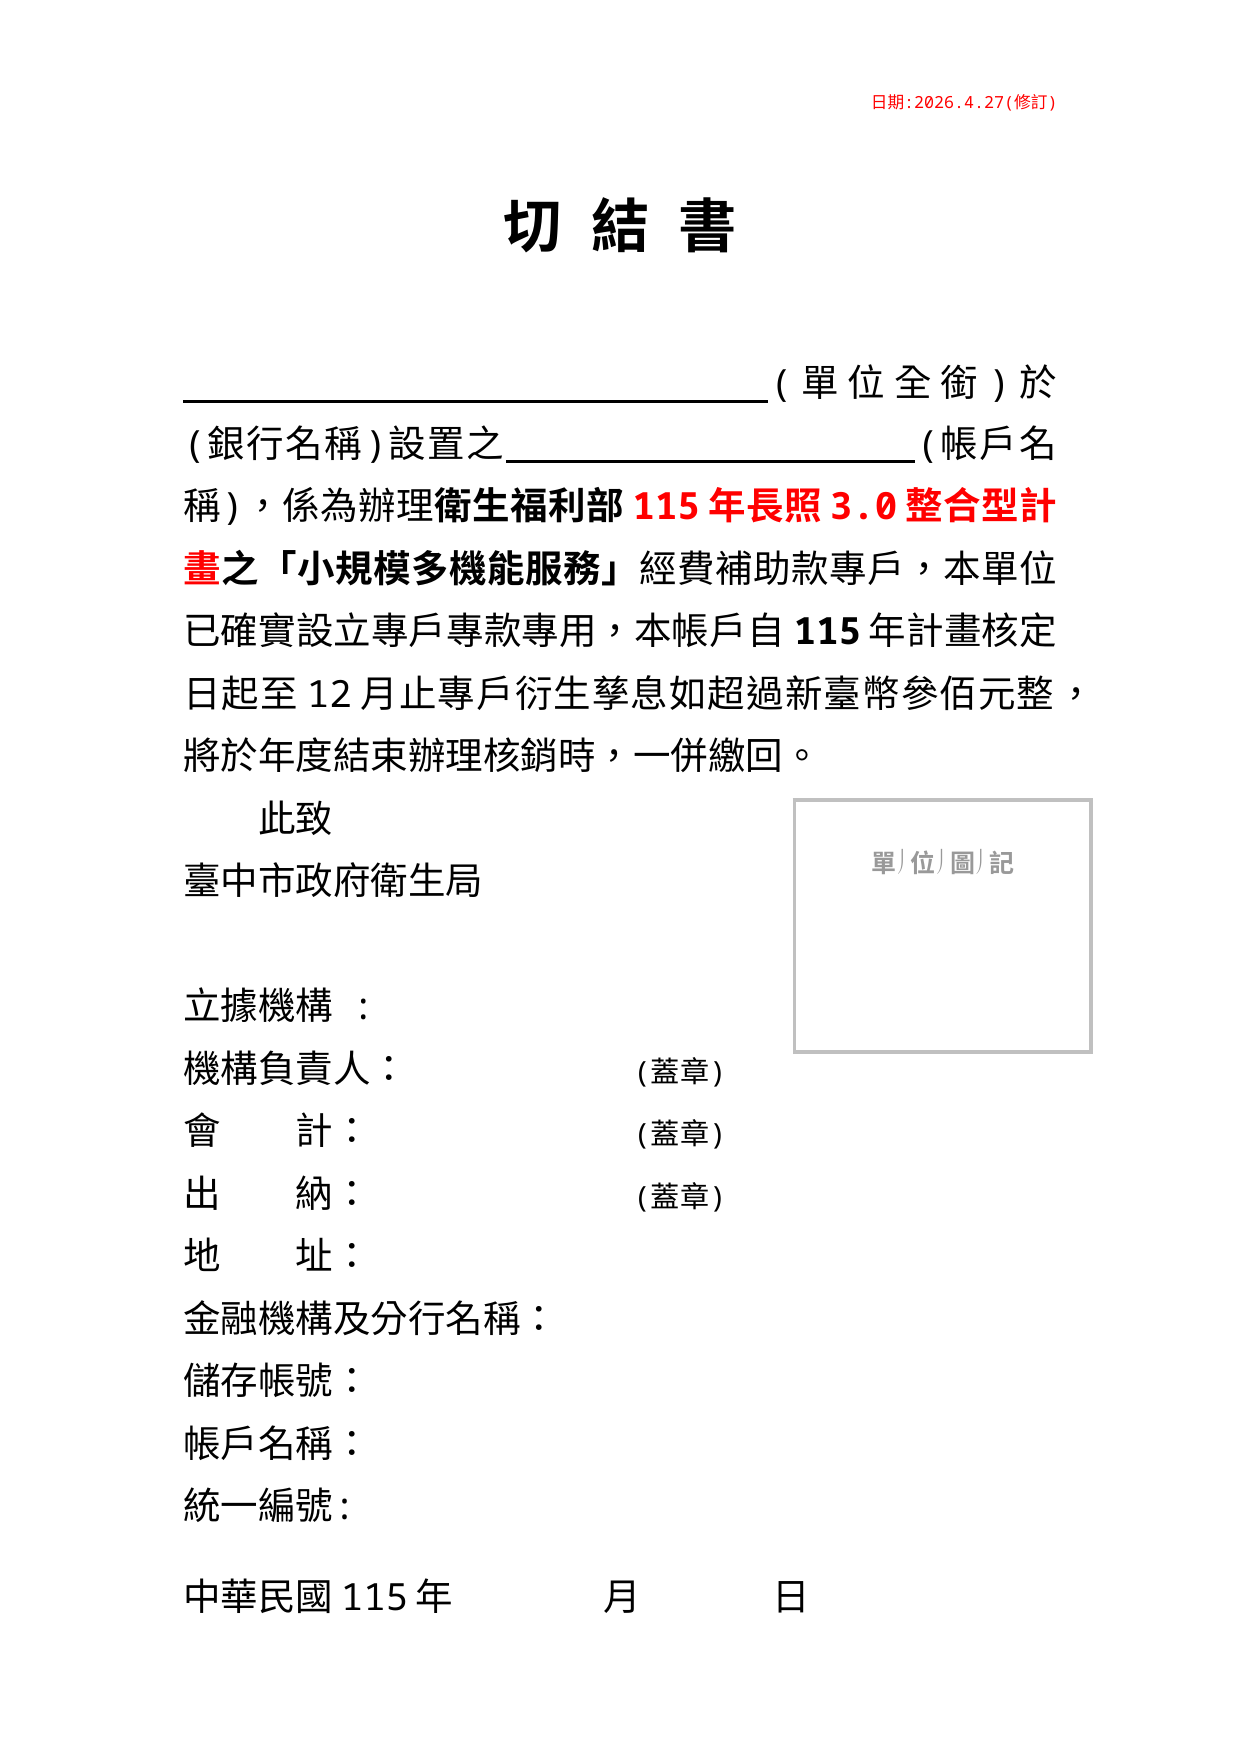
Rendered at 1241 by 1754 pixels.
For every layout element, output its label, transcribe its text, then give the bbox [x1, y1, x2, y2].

text 會 計： (蓋章) [183, 1087, 1057, 1149]
text 切 結 書 [183, 149, 1057, 274]
text 臺中市政府衛生局 [183, 837, 793, 899]
text (單位全銜)於 (銀行名稱)設置之 (帳戶名稱)，係為辦理衛生福利部115年長照3.0整合型計畫之「小規模多機能服務」經費補助款專戶，本單位已確實設立專戶專款專用，本帳戶自115年計畫核定日起至12月止專戶衍生孳息如超過新臺幣參佰元整，將於年度結束辦理核銷時，一併繳回。 [183, 337, 1057, 774]
text 此致 [183, 774, 1057, 837]
text 帳戶名稱： [183, 1399, 1057, 1462]
text 金融機構及分行名稱： [183, 1274, 1057, 1337]
text 機構負責人： (蓋章) [183, 1024, 1057, 1087]
text [796, 802, 1089, 1050]
text 立據機構 : [183, 962, 793, 1024]
text 統一編號: [183, 1462, 1057, 1524]
text 單 位 圖 記 [811, 843, 1074, 879]
text 中華民國115年 月 日 [183, 1572, 1057, 1620]
text 出 納： (蓋章) [183, 1149, 1057, 1212]
text 地 址： [183, 1212, 1057, 1274]
text 儲存帳號： [183, 1337, 1057, 1399]
